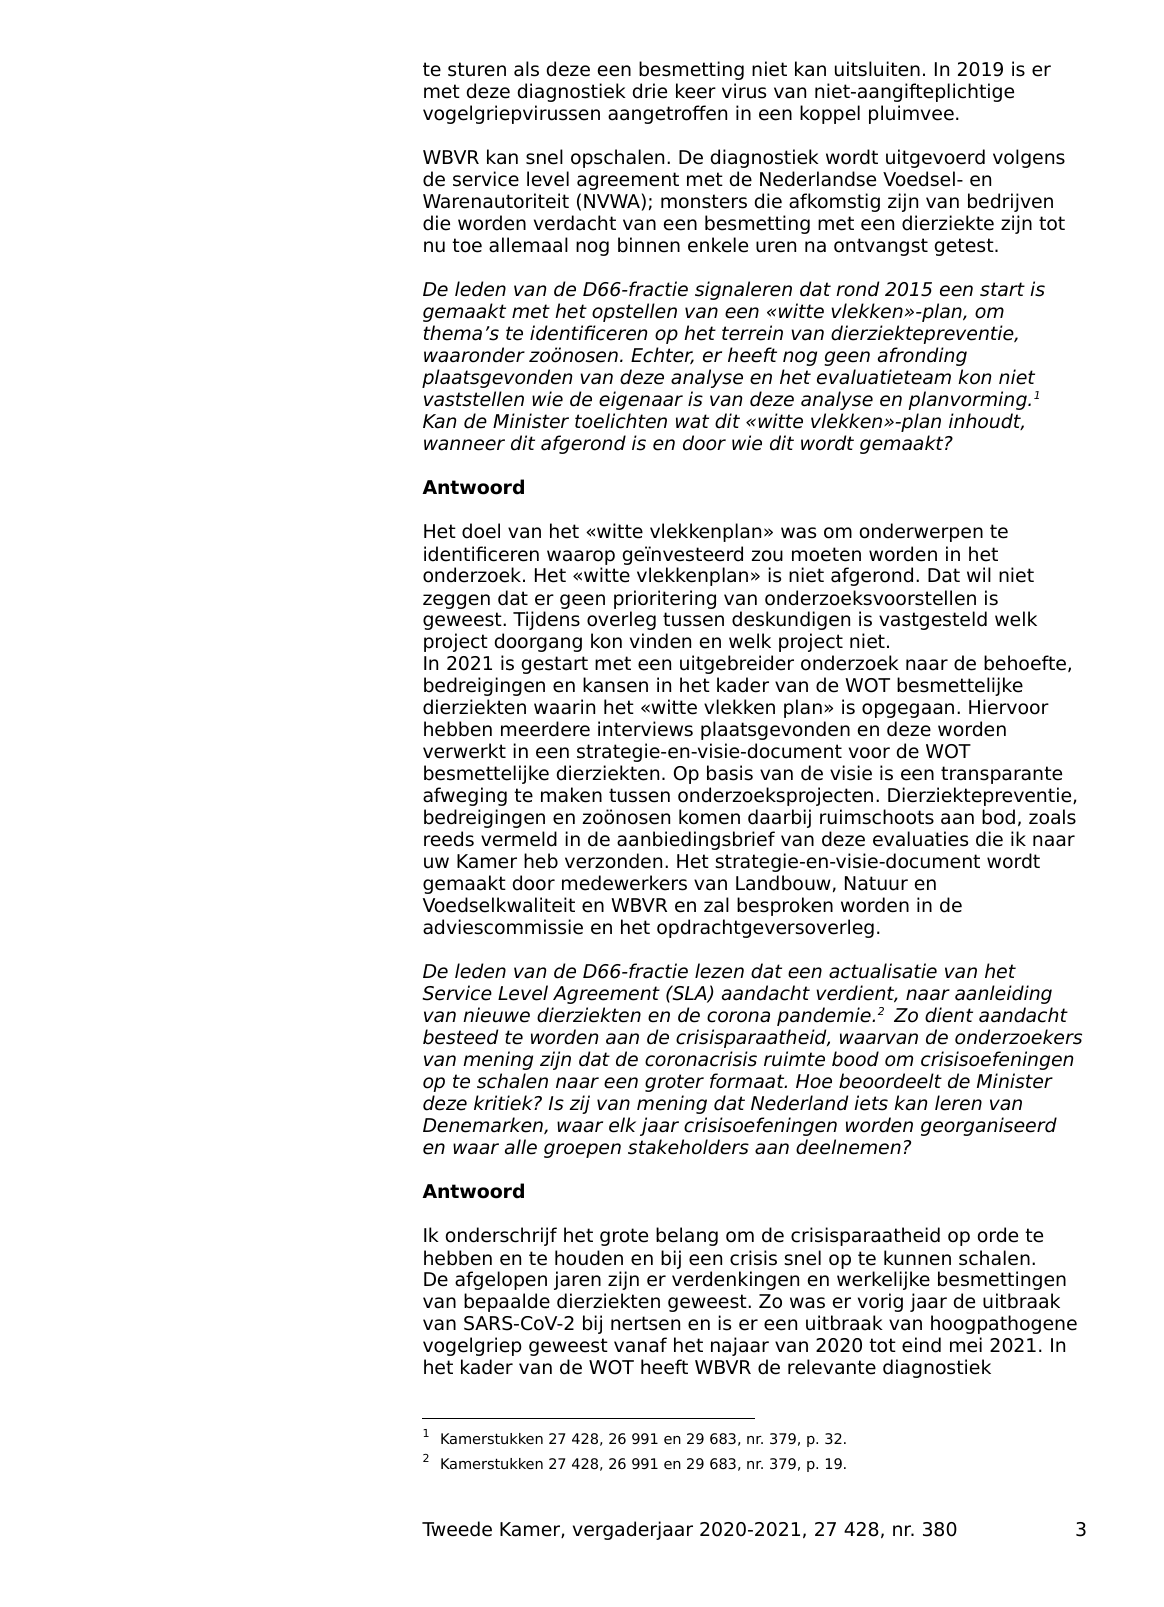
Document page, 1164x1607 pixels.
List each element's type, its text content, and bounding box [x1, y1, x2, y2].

text Ik onderschrijf het grote belang om de crisisparaatheid op orde te hebben en te houden en bij een crisis snel op te kunnen schalen. [422, 1225, 1087, 1269]
text De leden van de D66-fractie lezen dat een actualisatie van het Service Level Agreement (SLA) aandacht verdient, naar aanleiding van nieuwe dierziekten en de corona pandemie. Zo dient aandacht besteed te worden aan de crisisparaatheid, waarvan de onderzoekers van mening zijn dat de coronacrisis ruimte bood om crisisoefeningen op te schalen naar een groter formaat. Hoe beoordeelt de Minister deze kritiek? Is zij van mening dat Nederland iets kan leren van Denemarken, waar elk jaar crisisoefeningen worden georganiseerd en waar alle groepen stakeholders aan deelnemen? [422, 961, 1087, 1159]
text WBVR kan snel opschalen. De diagnostiek wordt uitgevoerd volgens de service level agreement met de Nederlandse Voedsel- en Warenautoriteit (NVWA); monsters die afkomstig zijn van bedrijven die worden verdacht van een besmetting met een dierziekte zijn tot nu toe allemaal nog binnen enkele uren na ontvangst getest. [422, 147, 1087, 257]
text Kamerstukken 27 428, 26 991 en 29 683, nr. 379, p. 32. [422, 1427, 1087, 1449]
text te sturen als deze een besmetting niet kan uitsluiten. In 2019 is er met deze diagnostiek drie keer virus van niet-aangifteplichtige vogelgriepvirussen aangetroffen in een koppel pluimvee. [422, 59, 1087, 125]
text Het doel van het «witte vlekkenplan» was om onderwerpen te identificeren waarop geïnvesteerd zou moeten worden in het onderzoek. Het «witte vlekkenplan» is niet afgerond. Dat wil niet zeggen dat er geen prioritering van onderzoeksvoorstellen is geweest. Tijdens overleg tussen deskundigen is vastgesteld welk project doorgang kon vinden en welk project niet. [422, 521, 1087, 653]
subtitle Antwoord [422, 1181, 1087, 1203]
text De leden van de D66-fractie signaleren dat rond 2015 een start is gemaakt met het opstellen van een «witte vlekken»-plan, om thema’s te identificeren op het terrein van dierziektepreventie, waaronder zoönosen. Echter, er heeft nog geen afronding plaatsgevonden van deze analyse en het evaluatieteam kon niet vaststellen wie de eigenaar is van deze analyse en planvorming. Kan de Minister toelichten wat dit «witte vlekken»-plan inhoudt, wanneer dit afgerond is en door wie dit wordt gemaakt? [422, 279, 1087, 455]
subtitle Antwoord [422, 477, 1087, 499]
text In 2021 is gestart met een uitgebreider onderzoek naar de behoefte, bedreigingen en kansen in het kader van de WOT besmettelijke dierziekten waarin het «witte vlekken plan» is opgegaan. Hiervoor hebben meerdere interviews plaatsgevonden en deze worden verwerkt in een strategie-en-visie-document voor de WOT besmettelijke dierziekten. Op basis van de visie is een transparante afweging te maken tussen onderzoeksprojecten. Dierziektepreventie, bedreigingen en zoönosen komen daarbij ruimschoots aan bod, zoals reeds vermeld in de aanbiedingsbrief van deze evaluaties die ik naar uw Kamer heb verzonden. Het strategie-en-visie-document wordt gemaakt door medewerkers van Landbouw, Natuur en Voedselkwaliteit en WBVR en zal besproken worden in de adviescommissie en het opdrachtgeversoverleg. [422, 653, 1087, 939]
text Kamerstukken 27 428, 26 991 en 29 683, nr. 379, p. 19. [422, 1452, 1087, 1474]
text De afgelopen jaren zijn er verdenkingen en werkelijke besmettingen van bepaalde dierziekten geweest. Zo was er vorig jaar de uitbraak van SARS-CoV-2 bij nertsen en is er een uitbraak van hoogpathogene vogelgriep geweest vanaf het najaar van 2020 tot eind mei 2021. In het kader van de WOT heeft WBVR de relevante diagnostiek [422, 1269, 1087, 1379]
